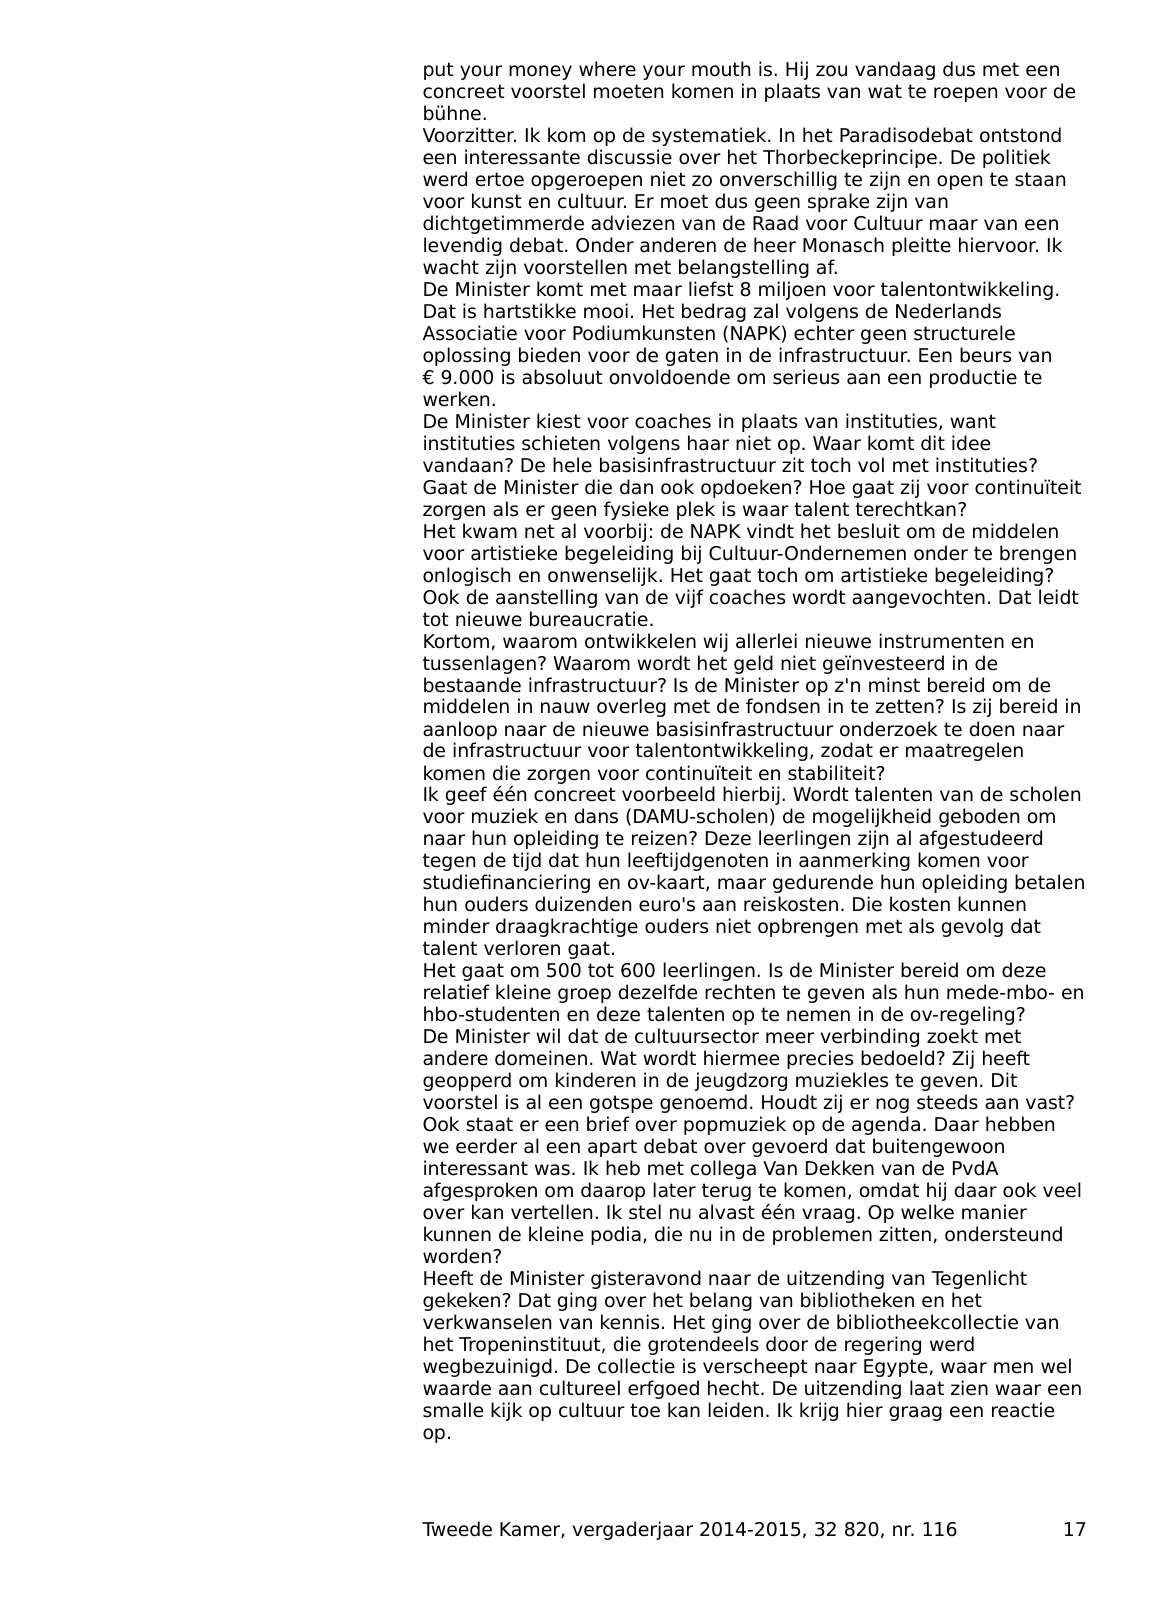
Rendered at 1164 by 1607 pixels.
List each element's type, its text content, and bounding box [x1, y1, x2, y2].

text Ook staat er een brief over popmuziek op de agenda. Daar hebben we eerder al een apart debat over gevoerd dat buitengewoon interessant was. Ik heb met collega Van Dekken van de PvdA afgesproken om daarop later terug te komen, omdat hij daar ook veel over kan vertellen. Ik stel nu alvast één vraag. Op welke manier kunnen de kleine podia, die nu in de problemen zitten, ondersteund worden? [422, 1114, 1087, 1268]
text put your money where your mouth is. Hij zou vandaag dus met een concreet voorstel moeten komen in plaats van wat te roepen voor de bühne. [422, 59, 1087, 125]
text Voorzitter. Ik kom op de systematiek. In het Paradisodebat ontstond een interessante discussie over het Thorbeckeprincipe. De politiek werd ertoe opgeroepen niet zo onverschillig te zijn en open te staan voor kunst en cultuur. Er moet dus geen sprake zijn van dichtgetimmerde adviezen van de Raad voor Cultuur maar van een levendig debat. Onder anderen de heer Monasch pleitte hiervoor. Ik wacht zijn voorstellen met belangstelling af. [422, 125, 1087, 279]
text De Minister komt met maar liefst 8 miljoen voor talentontwikkeling. Dat is hartstikke mooi. Het bedrag zal volgens de Nederlands Associatie voor Podiumkunsten (NAPK) echter geen structurele oplossing bieden voor de gaten in de infrastructuur. Een beurs van € 9.000 is absoluut onvoldoende om serieus aan een productie te werken. [422, 279, 1087, 411]
text Heeft de Minister gisteravond naar de uitzending van Tegenlicht gekeken? Dat ging over het belang van bibliotheken en het verkwanselen van kennis. Het ging over de bibliotheekcollectie van het Tropeninstituut, die grotendeels door de regering werd wegbezuinigd. De collectie is verscheept naar Egypte, waar men wel waarde aan cultureel erfgoed hecht. De uitzending laat zien waar een smalle kijk op cultuur toe kan leiden. Ik krijg hier graag een reactie op. [422, 1268, 1087, 1444]
text De Minister wil dat de cultuursector meer verbinding zoekt met andere domeinen. Wat wordt hiermee precies bedoeld? Zij heeft geopperd om kinderen in de jeugdzorg muziekles te geven. Dit voorstel is al een gotspe genoemd. Houdt zij er nog steeds aan vast? [422, 1026, 1087, 1114]
text De Minister kiest voor coaches in plaats van instituties, want instituties schieten volgens haar niet op. Waar komt dit idee vandaan? De hele basisinfrastructuur zit toch vol met instituties? Gaat de Minister die dan ook opdoeken? Hoe gaat zij voor continuïteit zorgen als er geen fysieke plek is waar talent terechtkan? [422, 411, 1087, 521]
text Kortom, waarom ontwikkelen wij allerlei nieuwe instrumenten en tussenlagen? Waarom wordt het geld niet geïnvesteerd in de bestaande infrastructuur? Is de Minister op z'n minst bereid om de middelen in nauw overleg met de fondsen in te zetten? Is zij bereid in aanloop naar de nieuwe basisinfrastructuur onderzoek te doen naar de infrastructuur voor talentontwikkeling, zodat er maatregelen komen die zorgen voor continuïteit en stabiliteit? [422, 631, 1087, 784]
text Het gaat om 500 tot 600 leerlingen. Is de Minister bereid om deze relatief kleine groep dezelfde rechten te geven als hun mede-mbo- en hbo-studenten en deze talenten op te nemen in de ov-regeling? [422, 960, 1087, 1026]
text Het kwam net al voorbij: de NAPK vindt het besluit om de middelen voor artistieke begeleiding bij Cultuur-Ondernemen onder te brengen onlogisch en onwenselijk. Het gaat toch om artistieke begeleiding? Ook de aanstelling van de vijf coaches wordt aangevochten. Dat leidt tot nieuwe bureaucratie. [422, 521, 1087, 631]
text Ik geef één concreet voorbeeld hierbij. Wordt talenten van de scholen voor muziek en dans (DAMU-scholen) de mogelijkheid geboden om naar hun opleiding te reizen? Deze leerlingen zijn al afgestudeerd tegen de tijd dat hun leeftijdgenoten in aanmerking komen voor studiefinanciering en ov-kaart, maar gedurende hun opleiding betalen hun ouders duizenden euro's aan reiskosten. Die kosten kunnen minder draagkrachtige ouders niet opbrengen met als gevolg dat talent verloren gaat. [422, 784, 1087, 960]
